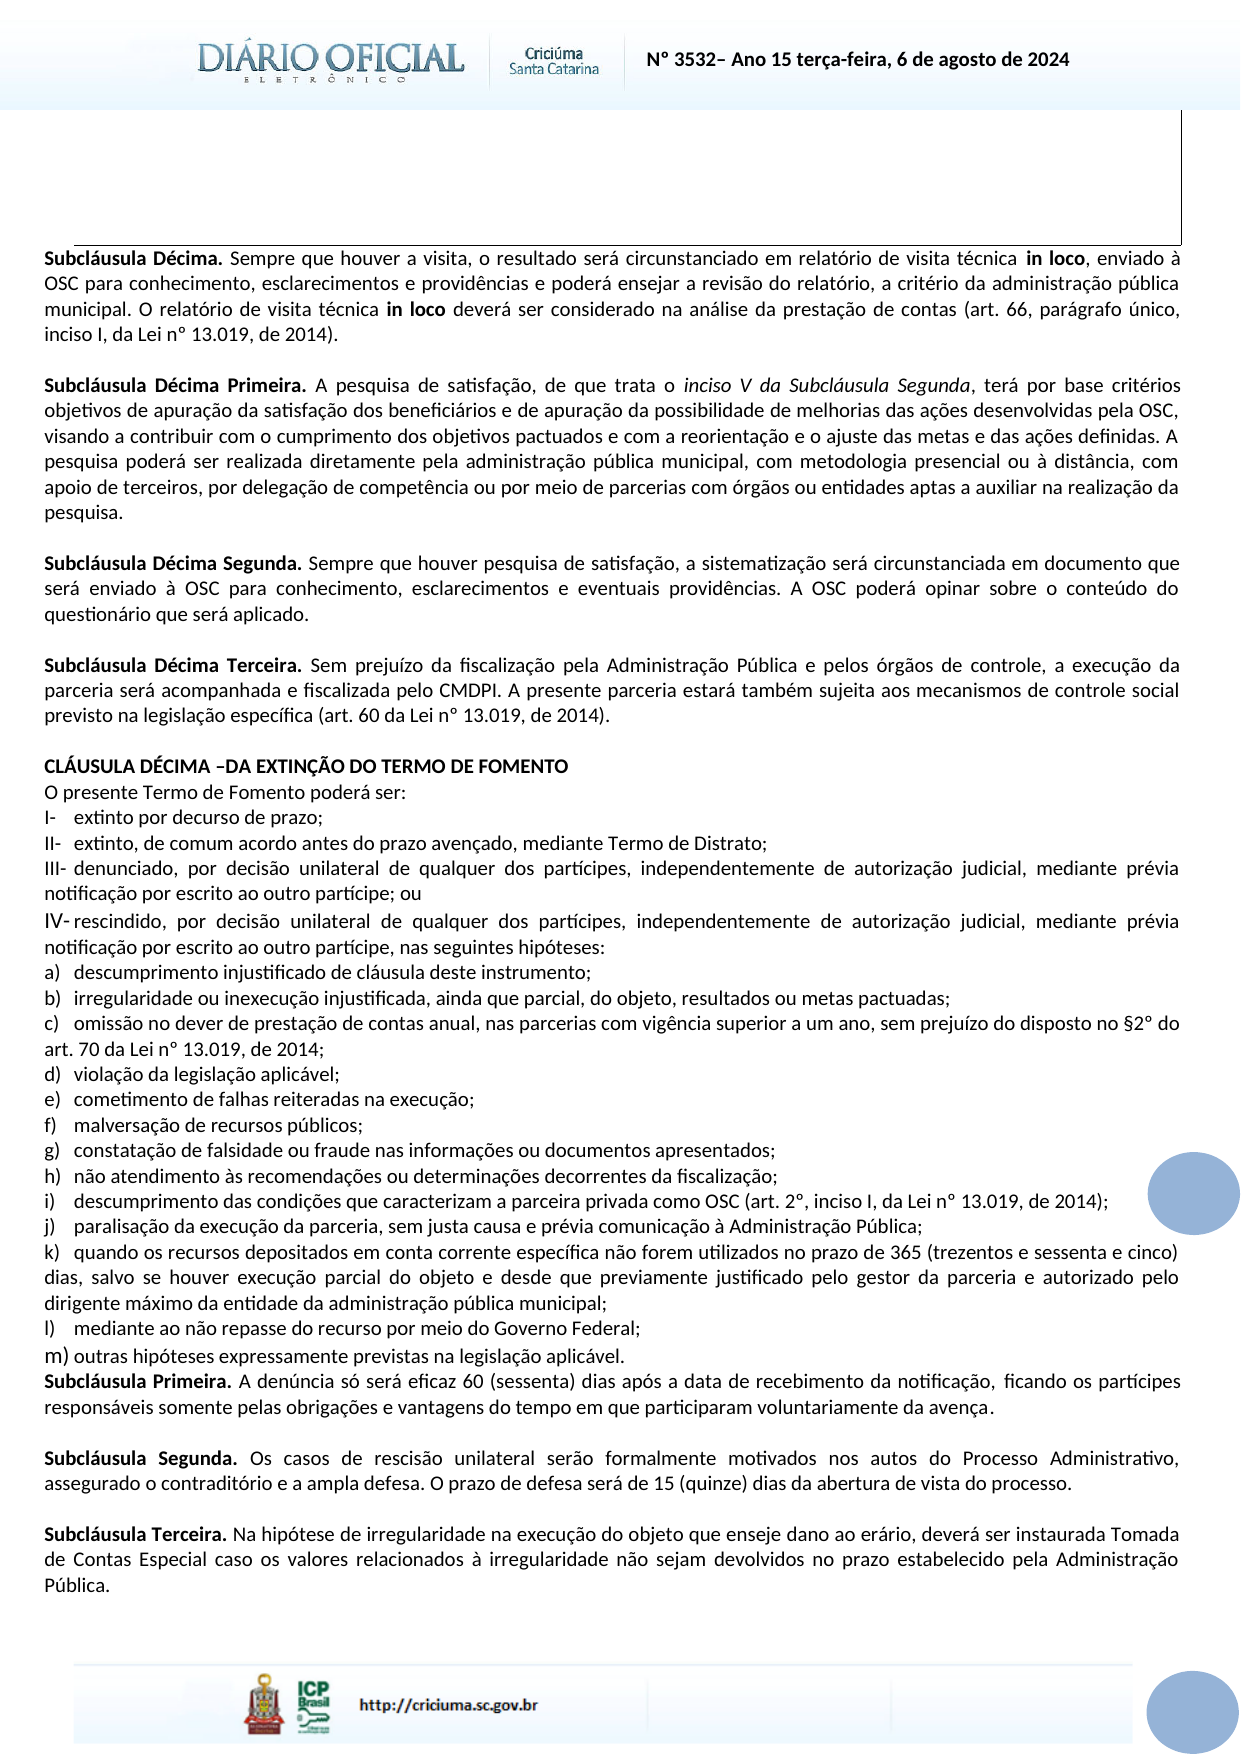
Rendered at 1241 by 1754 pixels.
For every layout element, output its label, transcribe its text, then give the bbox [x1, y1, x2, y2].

text Subcláusula Segunda. Os casos de rescisão unilateral serão formalmente motivados nos autos do Processo Administrativo, assegurado o contraditório e a ampla defesa. O prazo de defesa será de 15 (quinze) dias da abertura de vista do processo. [44, 1445, 1181, 1496]
text Subcláusula Décima Terceira. Sem prejuízo da fiscalização pela Administração Pública e pelos órgãos de controle, a execução da parceria será acompanhada e fiscalizada pelo CMDPI. A presente parceria estará também sujeita aos mecanismos de controle social previsto na legislação específica (art. 60 da Lei nº 13.019, de 2014). [44, 652, 1181, 728]
list mediante ao não repasse do recurso por meio do Governo Federal; [44, 1315, 1181, 1341]
list rescindido, por decisão unilateral de qualquer dos partícipes, independentemente de autorização judicial, mediante prévia notificação por escrito ao outro partícipe, nas seguintes hipóteses: [44, 906, 1181, 959]
list quando os recursos depositados em conta corrente específica não forem utilizados no prazo de 365 (trezentos e sessenta e cinco) dias, salvo se houver execução parcial do objeto e desde que previamente justificado pelo gestor da parceria e autorizado pelo dirigente máximo da entidade da administração pública municipal; [44, 1239, 1181, 1315]
list extinto por decurso de prazo; [44, 804, 1181, 830]
list paralisação da execução da parceria, sem justa causa e prévia comunicação à Administração Pública; [44, 1214, 1181, 1239]
list outras hipóteses expressamente previstas na legislação aplicável. [44, 1341, 1181, 1369]
list descumprimento injustificado de cláusula deste instrumento; [44, 959, 1181, 985]
text Subcláusula Décima Segunda. Sempre que houver pesquisa de satisfação, a sistematização será circunstanciada em documento que será enviado à OSC para conhecimento, esclarecimentos e eventuais providências. A OSC poderá opinar sobre o conteúdo do questionário que será aplicado. [44, 550, 1181, 626]
list denunciado, por decisão unilateral de qualquer dos partícipes, independentemente de autorização judicial, mediante prévia notificação por escrito ao outro partícipe; ou [44, 855, 1181, 906]
list irregularidade ou inexecução injustificada, ainda que parcial, do objeto, resultados ou metas pactuadas; [44, 985, 1181, 1010]
list malversação de recursos públicos; [44, 1112, 1181, 1137]
text CLÁUSULA DÉCIMA –DA EXTINÇÃO DO TERMO DE FOMENTO [44, 753, 1181, 779]
list violação da legislação aplicável; [44, 1061, 1181, 1087]
list descumprimento das condições que caracterizam a parceira privada como OSC (art. 2º, inciso I, da Lei nº 13.019, de 2014); [44, 1188, 1153, 1214]
text Subcláusula Décima Primeira. A pesquisa de satisfação, de que trata o inciso V da Subcláusula Segunda, terá por base critérios objetivos de apuração da satisfação dos beneficiários e de apuração da possibilidade de melhorias das ações desenvolvidas pela OSC, visando a contribuir com o cumprimento dos objetivos pactuados e com a reorientação e o ajuste das metas e das ações definidas. A pesquisa poderá ser realizada diretamente pela administração pública municipal, com metodologia presencial ou à distância, com apoio de terceiros, por delegação de competência ou por meio de parcerias com órgãos ou entidades aptas a auxiliar na realização da pesquisa. [44, 372, 1181, 525]
text Subcláusula Décima. Sempre que houver a visita, o resultado será circunstanciado em relatório de visita técnica in loco, enviado à OSC para conhecimento, esclarecimentos e providências e poderá ensejar a revisão do relatório, a critério da administração pública municipal. O relatório de visita técnica in loco deverá ser considerado na análise da prestação de contas (art. 66, parágrafo único, inciso I, da Lei nº 13.019, de 2014). [44, 245, 1181, 347]
text Subcláusula Terceira. Na hipótese de irregularidade na execução do objeto que enseje dano ao erário, deverá ser instaurada Tomada de Contas Especial caso os valores relacionados à irregularidade não sejam devolvidos no prazo estabelecido pela Administração Pública. [44, 1521, 1181, 1597]
text Subcláusula Primeira. A denúncia só será eficaz 60 (sessenta) dias após a data de recebimento da notificação, ficando os partícipes responsáveis somente pelas obrigações e vantagens do tempo em que participaram voluntariamente da avença. [44, 1369, 1181, 1419]
list constatação de falsidade ou fraude nas informações ou documentos apresentados; [44, 1137, 1181, 1163]
list omissão no dever de prestação de contas anual, nas parcerias com vigência superior a um ano, sem prejuízo do disposto no §2º do art. 70 da Lei nº 13.019, de 2014; [44, 1010, 1181, 1061]
text O presente Termo de Fomento poderá ser: [44, 779, 1181, 804]
list cometimento de falhas reiteradas na execução; [44, 1087, 1181, 1112]
list extinto, de comum acordo antes do prazo avençado, mediante Termo de Distrato; [44, 830, 1181, 855]
list não atendimento às recomendações ou determinações decorrentes da fiscalização; [44, 1163, 1161, 1188]
